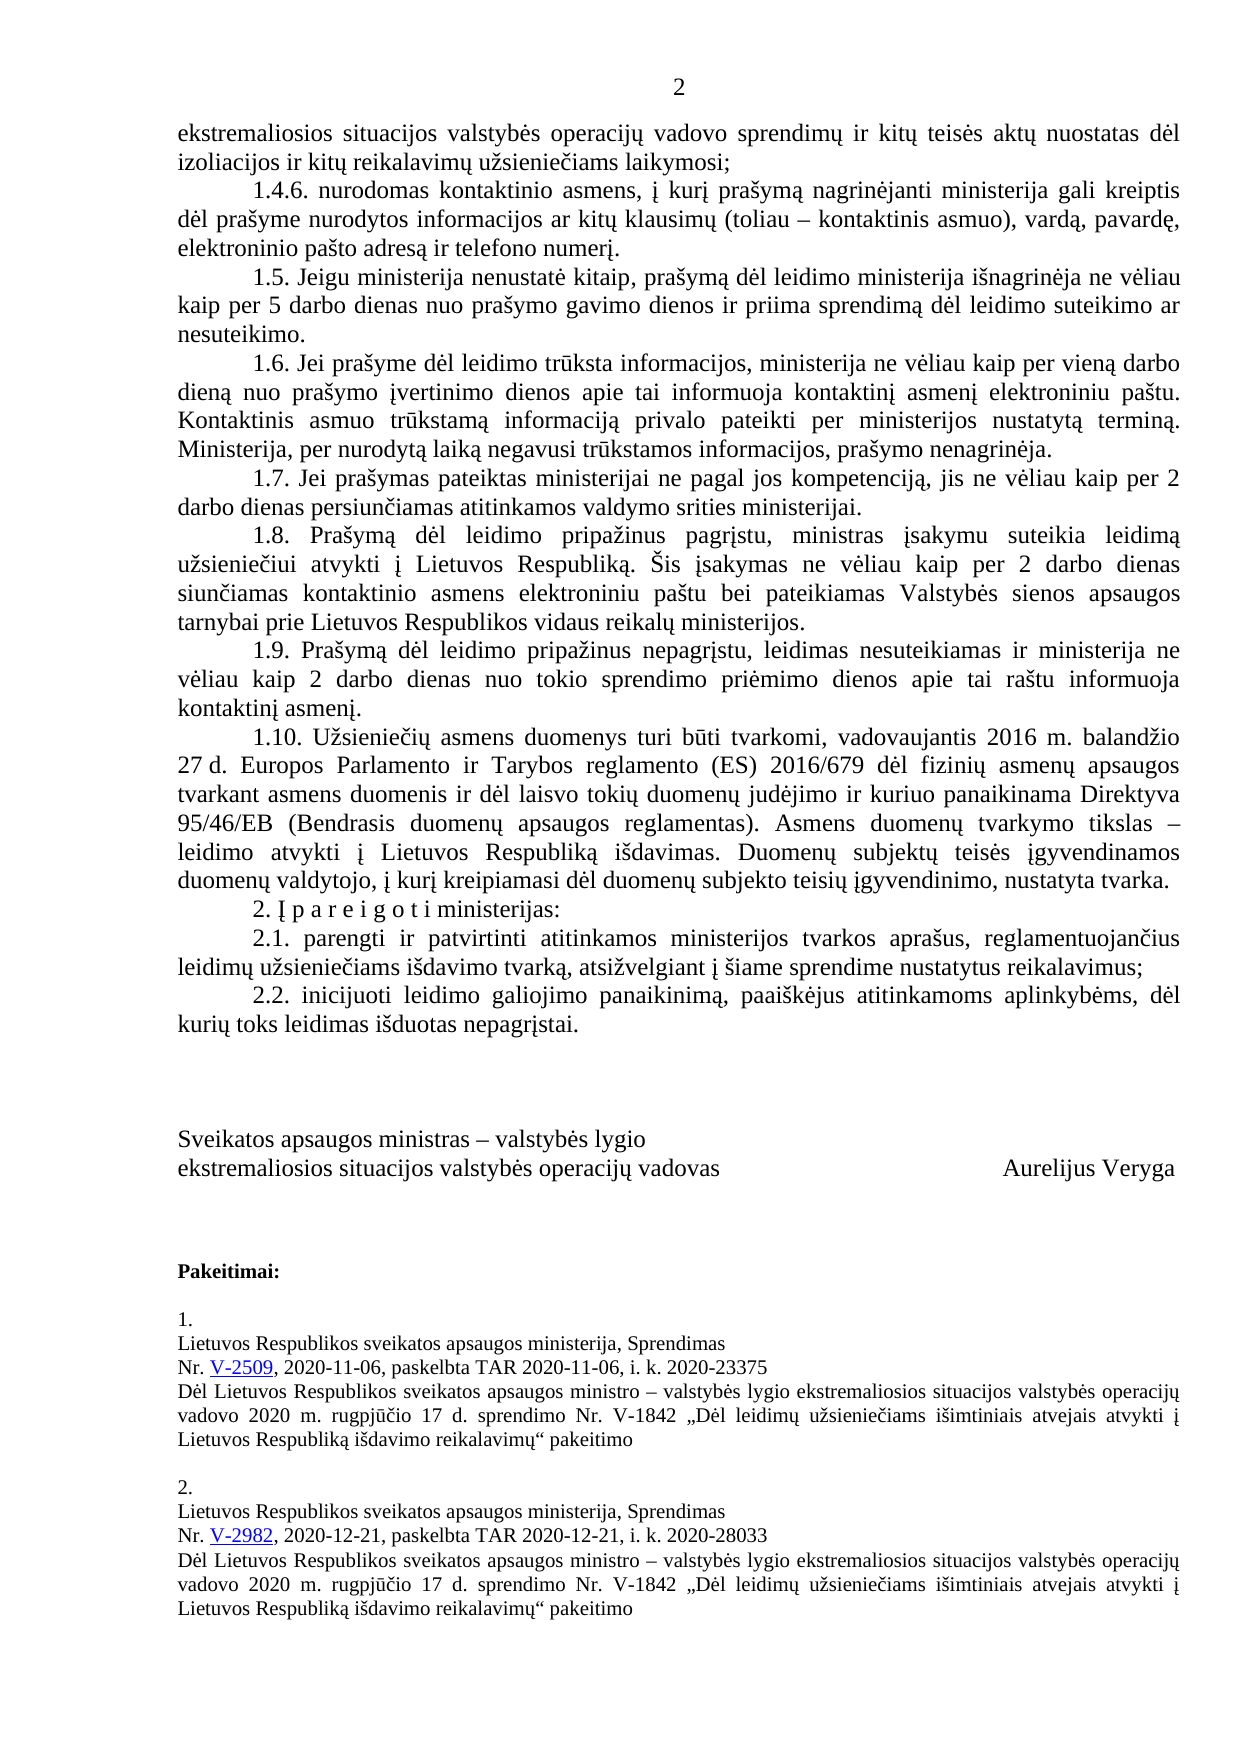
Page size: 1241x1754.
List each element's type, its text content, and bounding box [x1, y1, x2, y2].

text 2. [177, 1475, 1181, 1499]
text 1.10. Užsieniečių asmens duomenys turi būti tvarkomi, vadovaujantis 2016 m. balandžio 27 d. Europos Parlamento ir Tarybos reglamento (ES) 2016/679 dėl fizinių asmenų apsaugos tvarkant asmens duomenis ir dėl laisvo tokių duomenų judėjimo ir kuriuo panaikinama Direktyva 95/46/EB (Bendrasis duomenų apsaugos reglamentas). Asmens duomenų tvarkymo tikslas – leidimo atvykti į Lietuvos Respubliką išdavimas. Duomenų subjektų teisės įgyvendinamos duomenų valdytojo, į kurį kreipiamasi dėl duomenų subjekto teisių įgyvendinimo, nustatyta tvarka. [177, 722, 1181, 894]
text Nr. V-2982, 2020-12-21, paskelbta TAR 2020-12-21, i. k. 2020-28033 [177, 1523, 1181, 1547]
text 1.7. Jei prašymas pateiktas ministerijai ne pagal jos kompetenciją, jis ne vėliau kaip per 2 darbo dienas persiunčiamas atitinkamos valdymo srities ministerijai. [177, 463, 1181, 521]
text Sveikatos apsaugos ministras – valstybės lygio [177, 1124, 1181, 1153]
text Dėl Lietuvos Respublikos sveikatos apsaugos ministro – valstybės lygio ekstremaliosios situacijos valstybės operacijų vadovo 2020 m. rugpjūčio 17 d. sprendimo Nr. V-1842 „Dėl leidimų užsieniečiams išimtiniais atvejais atvykti į Lietuvos Respubliką išdavimo reikalavimų“ pakeitimo [177, 1379, 1181, 1451]
text 1. [177, 1307, 1181, 1331]
text 1.6. Jei prašyme dėl leidimo trūksta informacijos, ministerija ne vėliau kaip per vieną darbo dieną nuo prašymo įvertinimo dienos apie tai informuoja kontaktinį asmenį elektroniniu paštu. Kontaktinis asmuo trūkstamą informaciją privalo pateikti per ministerijos nustatytą terminą. Ministerija, per nurodytą laiką negavusi trūkstamos informacijos, prašymo nenagrinėja. [177, 348, 1181, 463]
text ekstremaliosios situacijos valstybės operacijų vadovo sprendimų ir kitų teisės aktų nuostatas dėl izoliacijos ir kitų reikalavimų užsieniečiams laikymosi; [177, 118, 1181, 176]
text 1.8. Prašymą dėl leidimo pripažinus pagrįstu, ministras įsakymu suteikia leidimą užsieniečiui atvykti į Lietuvos Respubliką. Šis įsakymas ne vėliau kaip per 2 darbo dienas siunčiamas kontaktinio asmens elektroniniu paštu bei pateikiamas Valstybės sienos apsaugos tarnybai prie Lietuvos Respublikos vidaus reikalų ministerijos. [177, 521, 1181, 636]
text Pakeitimai: [177, 1259, 1181, 1283]
text 1.5. Jeigu ministerija nenustatė kitaip, prašymą dėl leidimo ministerija išnagrinėja ne vėliau kaip per 5 darbo dienas nuo prašymo gavimo dienos ir priima sprendimą dėl leidimo suteikimo ar nesuteikimo. [177, 262, 1181, 348]
text Nr. V-2509, 2020-11-06, paskelbta TAR 2020-11-06, i. k. 2020-23375 [177, 1355, 1181, 1379]
text 1.4.6. nurodomas kontaktinio asmens, į kurį prašymą nagrinėjanti ministerija gali kreiptis dėl prašyme nurodytos informacijos ar kitų klausimų (toliau – kontaktinis asmuo), vardą, pavardę, elektroninio pašto adresą ir telefono numerį. [177, 176, 1181, 262]
text 2.1. parengti ir patvirtinti atitinkamos ministerijos tvarkos aprašus, reglamentuojančius leidimų užsieniečiams išdavimo tvarką, atsižvelgiant į šiame sprendime nustatytus reikalavimus; [177, 923, 1181, 981]
text Lietuvos Respublikos sveikatos apsaugos ministerija, Sprendimas [177, 1499, 1181, 1523]
text ekstremaliosios situacijos valstybės operacijų vadovas Aurelijus Veryga [177, 1153, 1181, 1182]
text 2. Į p a r e i g o t i ministerijas: [177, 894, 1181, 923]
text 2.2. inicijuoti leidimo galiojimo panaikinimą, paaiškėjus atitinkamoms aplinkybėms, dėl kurių toks leidimas išduotas nepagrįstai. [177, 981, 1181, 1038]
text Lietuvos Respublikos sveikatos apsaugos ministerija, Sprendimas [177, 1331, 1181, 1355]
text 1.9. Prašymą dėl leidimo pripažinus nepagrįstu, leidimas nesuteikiamas ir ministerija ne vėliau kaip 2 darbo dienas nuo tokio sprendimo priėmimo dienos apie tai raštu informuoja kontaktinį asmenį. [177, 636, 1181, 722]
text Dėl Lietuvos Respublikos sveikatos apsaugos ministro – valstybės lygio ekstremaliosios situacijos valstybės operacijų vadovo 2020 m. rugpjūčio 17 d. sprendimo Nr. V-1842 „Dėl leidimų užsieniečiams išimtiniais atvejais atvykti į Lietuvos Respubliką išdavimo reikalavimų“ pakeitimo [177, 1547, 1181, 1620]
